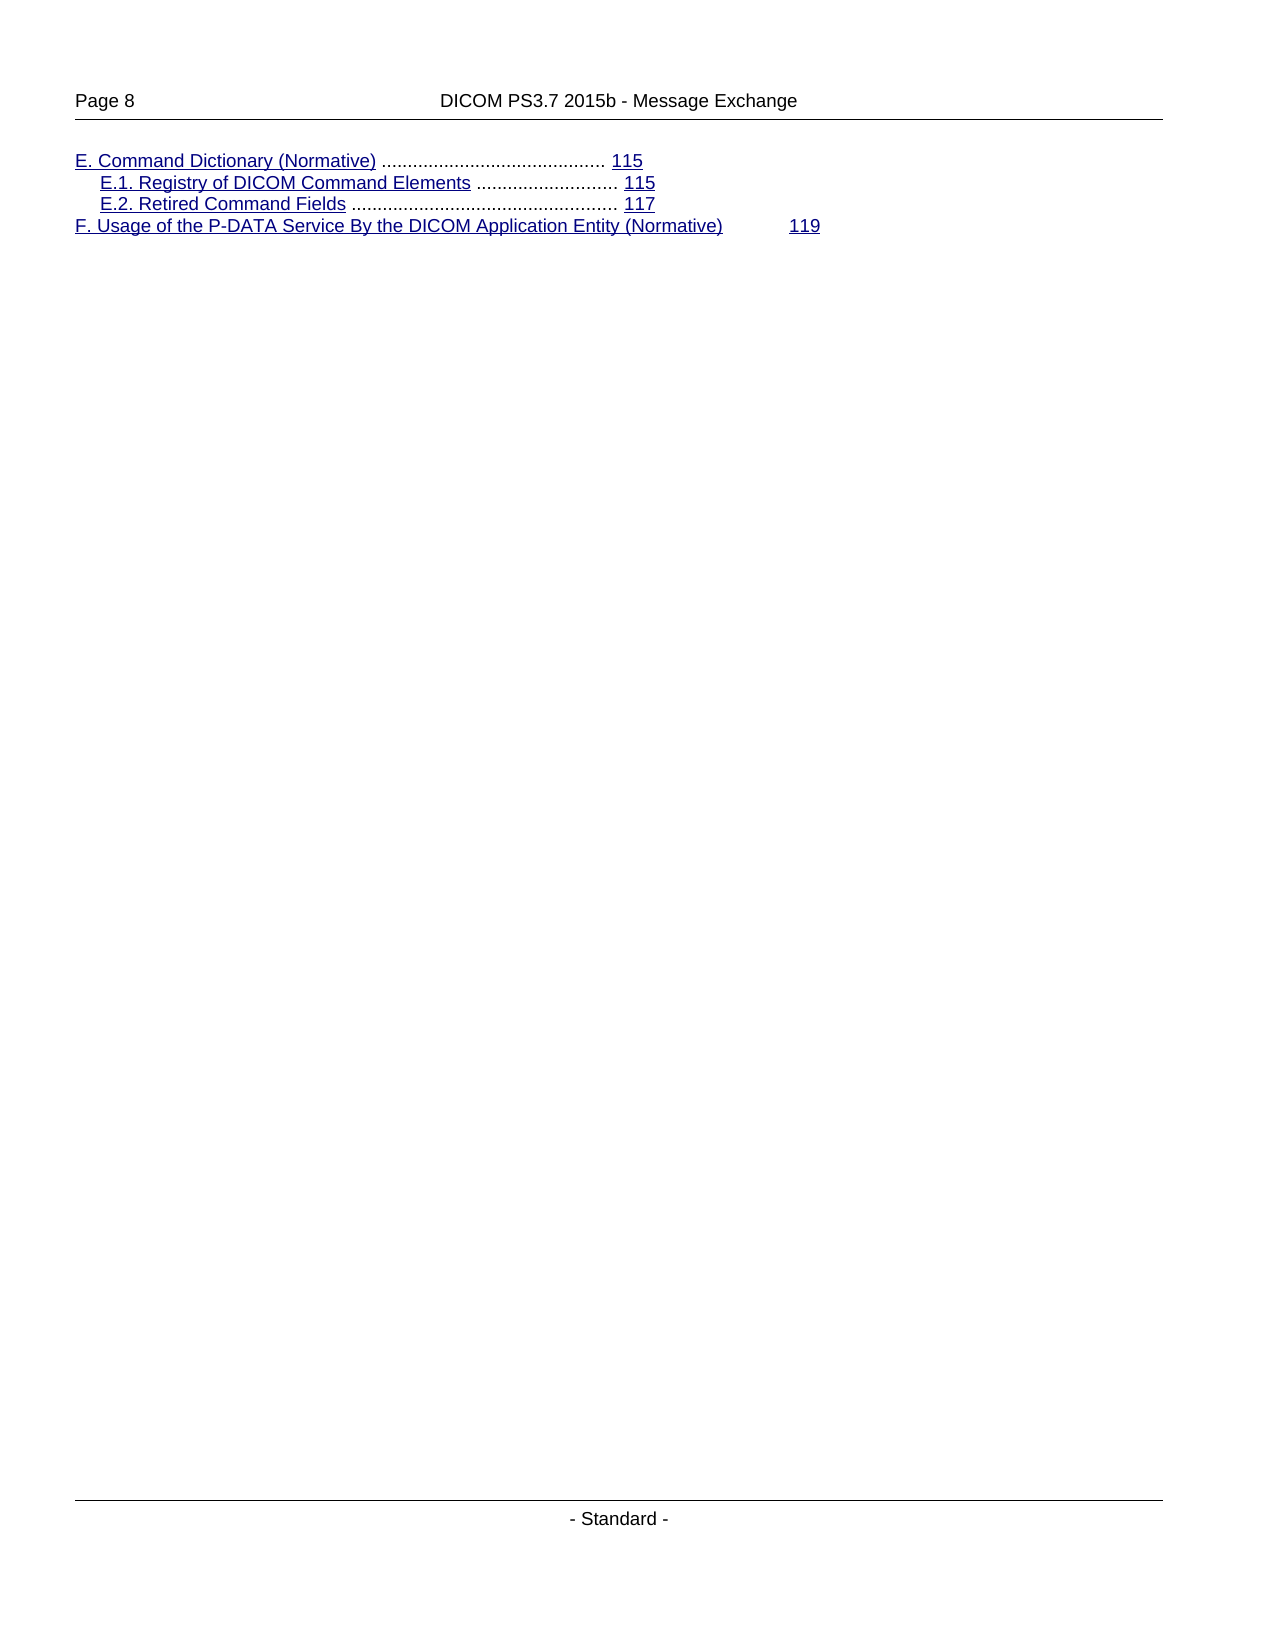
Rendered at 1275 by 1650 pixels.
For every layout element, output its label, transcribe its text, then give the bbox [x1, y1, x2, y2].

text E.2. Retired Command Fields 0 [100, 193, 1137, 215]
text E. Command Dictionary (Normative) 0 [75, 150, 1137, 172]
text E.1. Registry of DICOM Command Elements 0 [100, 172, 1137, 193]
text F. Usage of the P-DATA Service By the DICOM Application Entity (Normative) 0 [75, 215, 1137, 236]
